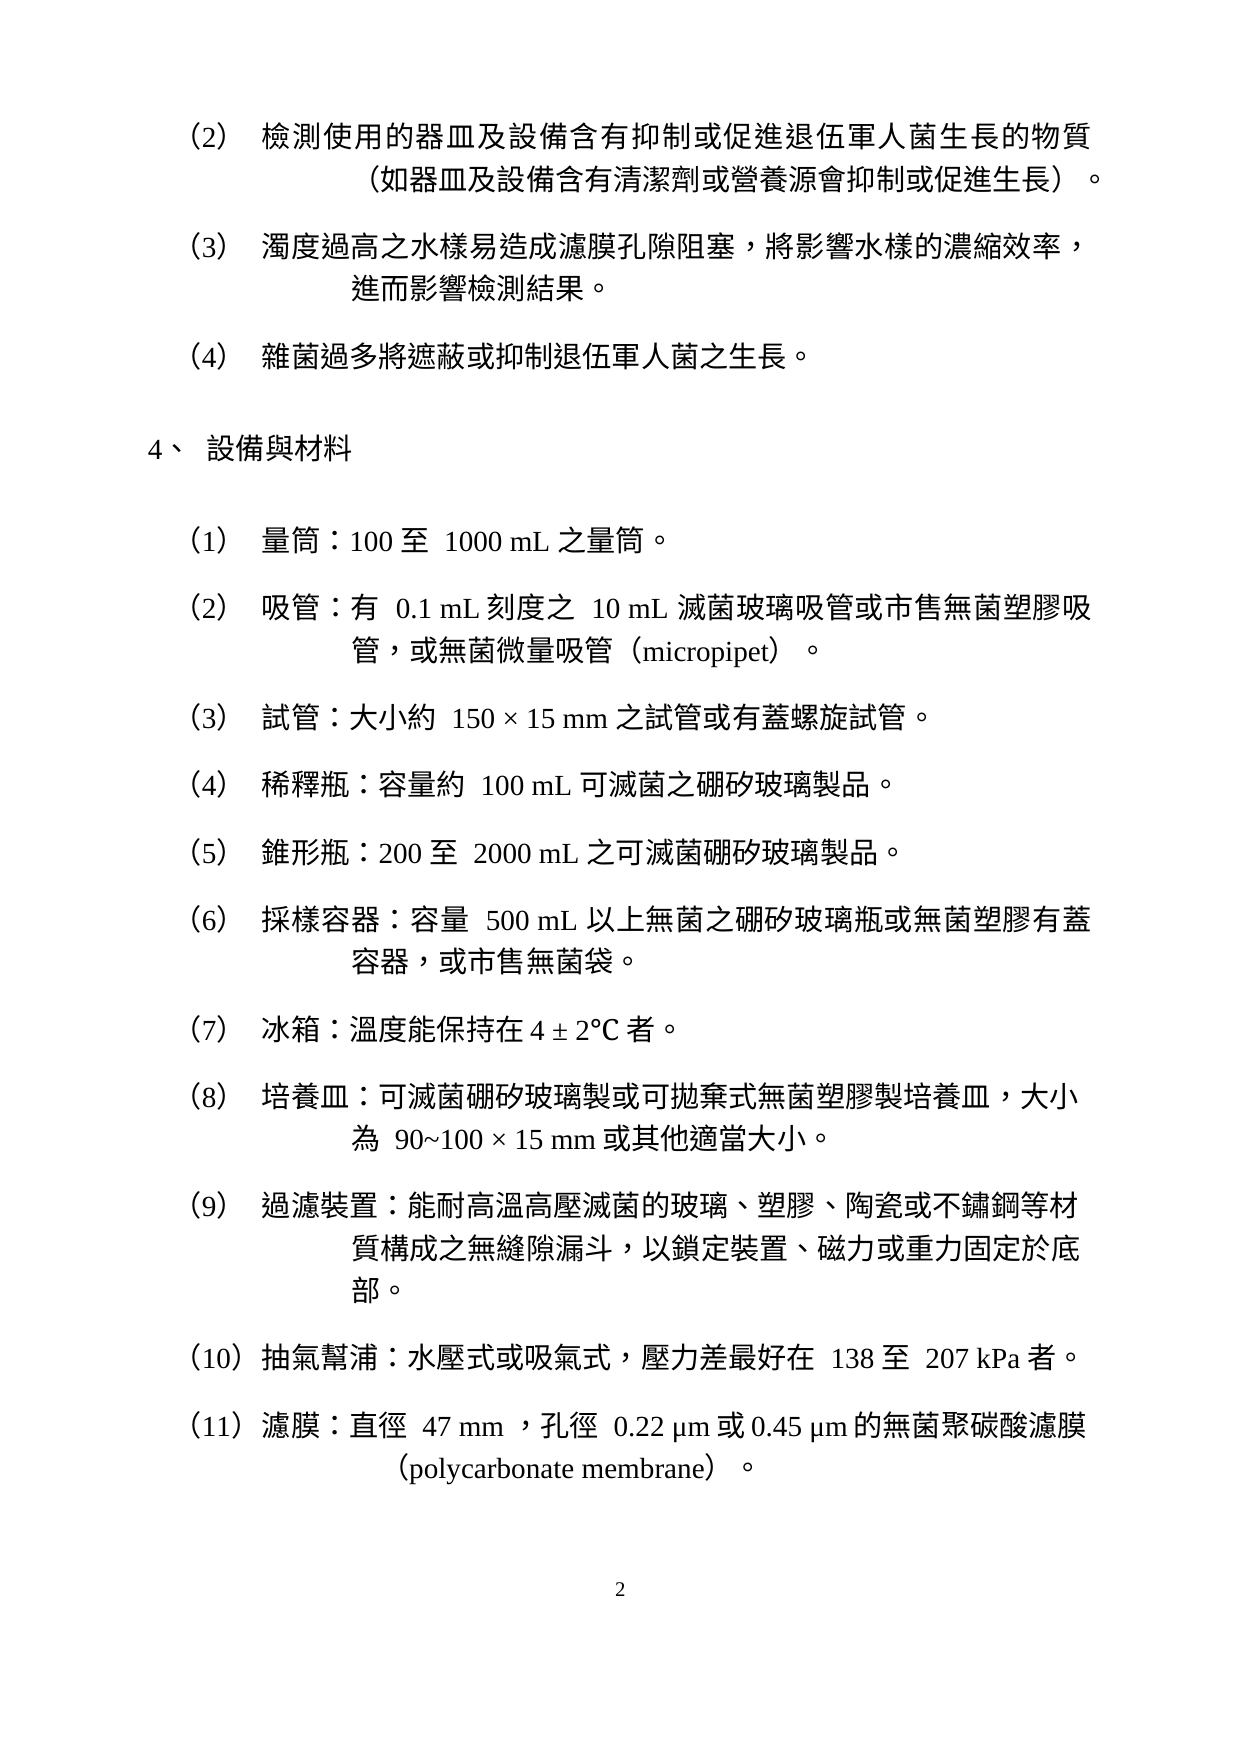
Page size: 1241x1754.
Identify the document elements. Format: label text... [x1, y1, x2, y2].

list 過濾裝置：能耐高溫高壓滅菌的玻璃、塑膠、陶瓷或不鏽鋼等材質構成之無縫隙漏斗，以鎖定裝置、磁力或重力固定於底部。 [172, 1183, 1092, 1310]
list 設備與材料 [148, 425, 1092, 468]
list 錐形瓶：200 至 2000 mL 之可滅菌硼矽玻璃製品。 [172, 829, 1092, 871]
list 抽氣幫浦：水壓式或吸氣式，壓力差最好在 138 至 207 kPa 者。 [172, 1335, 1092, 1377]
list 試管：大小約 150 × 15 mm 之試管或有蓋螺旋試管。 [172, 694, 1092, 737]
list 檢測使用的器皿及設備含有抑制或促進退伍軍人菌生長的物質（如器皿及設備含有清潔劑或營養源會抑制或促進生長）。 [172, 114, 1092, 198]
list 量筒：100 至 1000 mL 之量筒。 [172, 518, 1092, 560]
list 吸管：有 0.1 mL刻度之 10 mL 滅菌玻璃吸管或市售無菌塑膠吸管，或無菌微量吸管（micropipet）。 [172, 585, 1092, 669]
list 濾膜：直徑 47 mm ，孔徑 0.22 μm或0.45 μm的無菌聚碳酸濾膜（polycarbonate membrane）。 [172, 1402, 1092, 1487]
list 培養皿：可滅菌硼矽玻璃製或可拋棄式無菌塑膠製培養皿，大小為 90~100 × 15 mm或其他適當大小。 [172, 1073, 1092, 1158]
list 雜菌過多將遮蔽或抑制退伍軍人菌之生長。 [172, 333, 1092, 375]
list 冰箱：溫度能保持在4 ± 2℃ 者。 [172, 1006, 1092, 1048]
list 採樣容器：容量 500 mL 以上無菌之硼矽玻璃瓶或無菌塑膠有蓋容器，或市售無菌袋。 [172, 896, 1092, 981]
list 濁度過高之水樣易造成濾膜孔隙阻塞，將影響水樣的濃縮效率，進而影響檢測結果。 [172, 223, 1092, 308]
list 稀釋瓶：容量約 100 mL 可滅菌之硼矽玻璃製品。 [172, 762, 1092, 804]
